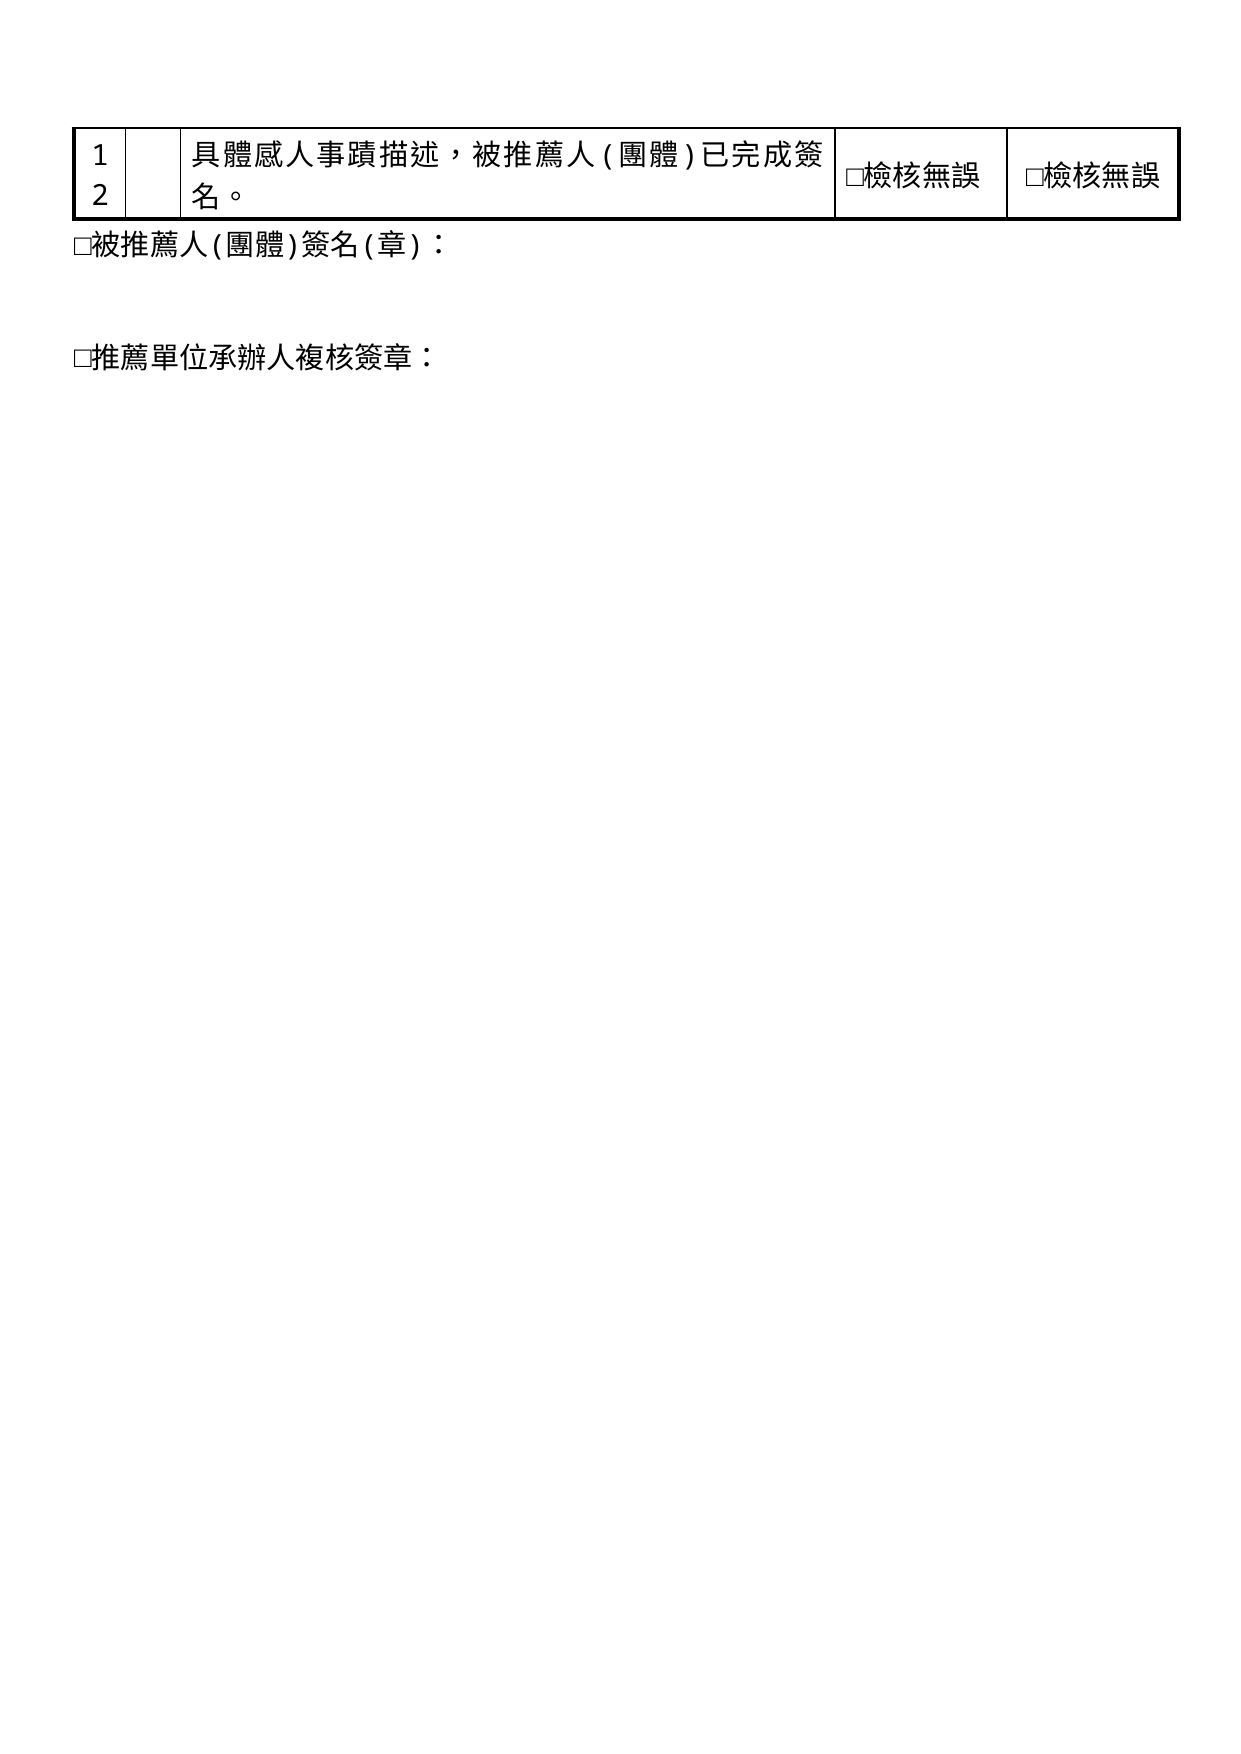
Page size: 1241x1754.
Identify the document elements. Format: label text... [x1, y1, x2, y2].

table_cell 12 [76, 129, 125, 216]
table_cell □檢核無誤 [1008, 129, 1177, 216]
table_cell □檢核無誤 [836, 129, 1006, 216]
table_cell 具體感人事蹟描述，被推薦人(團體)已完成簽名。 [181, 129, 834, 216]
text □推薦單位承辦人複核簽章： [74, 314, 1151, 377]
text □被推薦人(團體)簽名(章)： [74, 221, 1152, 263]
